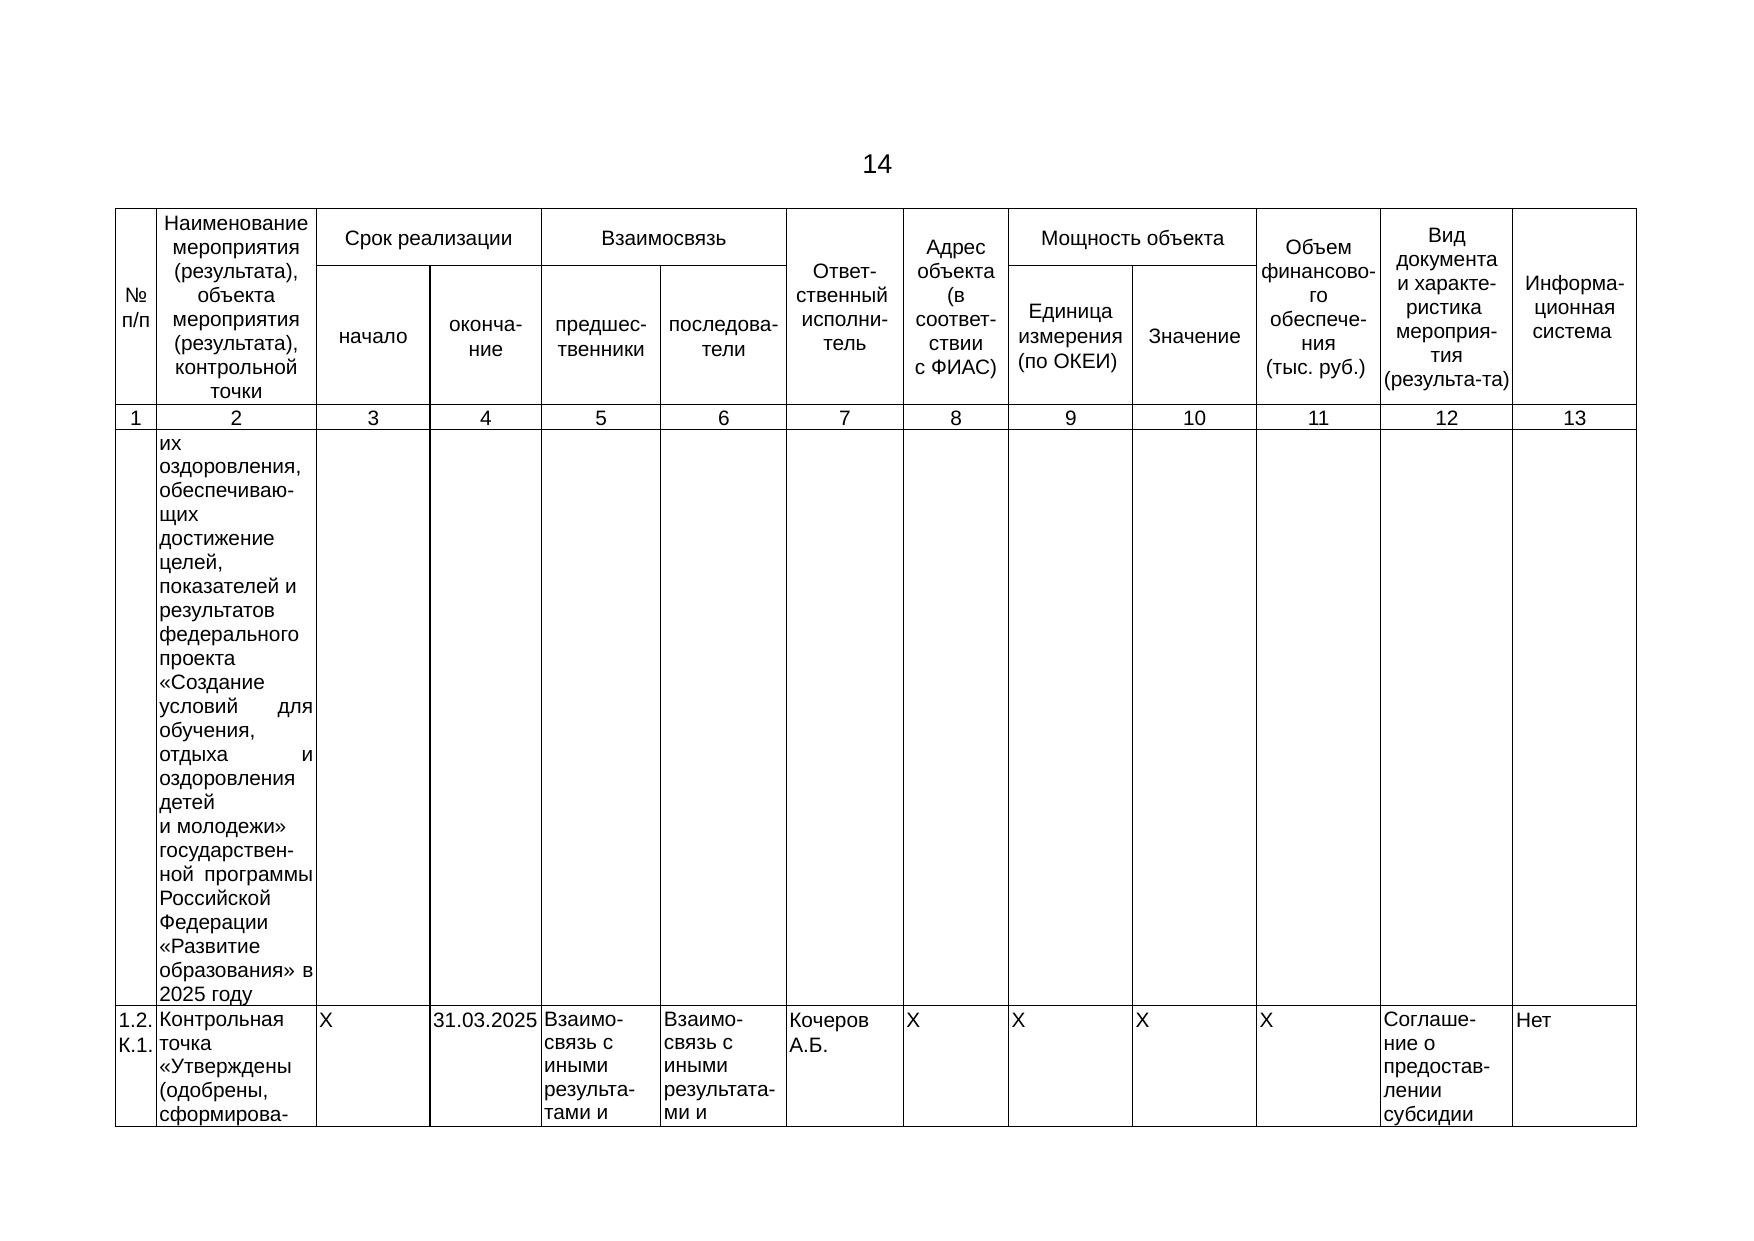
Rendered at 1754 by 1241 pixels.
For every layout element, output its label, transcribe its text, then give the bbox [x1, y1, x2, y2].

table_cell Значение [1133, 266, 1256, 404]
table_cell 3 [317, 405, 429, 429]
table_cell [1257, 430, 1380, 1005]
table_cell Контрольная точка «Утверждены (одобрены, сформирова- [157, 1006, 316, 1126]
table_cell [1133, 430, 1256, 1005]
table_header Взаимосвязь [542, 209, 786, 265]
table_cell Х [1009, 1006, 1132, 1126]
table_cell Взаимо-связь с иными результа-тами и [542, 1006, 660, 1126]
table_cell 11 [1257, 405, 1380, 429]
table_cell оконча-ние [431, 266, 541, 404]
table_header Объем финансово-го обеспече-ния (тыс. руб.) [1257, 209, 1380, 404]
table_cell Единица измерения (по ОКЕИ) [1009, 266, 1132, 404]
table_cell Нет [1513, 1006, 1636, 1126]
table_cell Х [1257, 1006, 1380, 1126]
table_header Ответ-ственный исполни-тель [787, 209, 903, 404]
table_header Вид документа и характе-ристика мероприя-тия (результа-та) [1381, 209, 1512, 404]
table_cell 8 [904, 405, 1008, 429]
table_cell Х [904, 1006, 1008, 1126]
table_cell Соглаше-ние о предостав-лении субсидии [1381, 1006, 1512, 1126]
table_cell 31.03.2025 [431, 1006, 541, 1126]
table_cell [1381, 430, 1512, 1005]
table_cell [1513, 430, 1636, 1005]
table_cell 13 [1513, 405, 1636, 429]
table_cell 4 [431, 405, 541, 429]
table_cell [116, 430, 156, 1005]
table_cell [542, 430, 660, 1005]
table_cell [431, 430, 541, 1005]
table_cell [317, 430, 429, 1005]
table_cell Х [317, 1006, 429, 1126]
table_cell [661, 430, 786, 1005]
table_cell Взаимо-связь с иными результата-ми и [661, 1006, 786, 1126]
table_cell [1009, 430, 1132, 1005]
table_cell последова-тели [661, 266, 786, 404]
table_cell их оздоровления, обеспечиваю-щих достижение целей, показателей и результатов федерального проекта «Создание условий для обучения, отдыха и оздоровления детей и молодежи» государствен-ной программы Российской Федерации «Развитие образования» в 2025 году [157, 430, 316, 1005]
table_cell 2 [157, 405, 316, 429]
table_cell Х [1133, 1006, 1256, 1126]
table_header Адрес объекта (в соответ-ствии с ФИАС) [904, 209, 1008, 404]
table_header Срок реализации [317, 209, 541, 265]
table_header Мощность объекта [1009, 209, 1256, 265]
table_cell 7 [787, 405, 903, 429]
table_header Наименование мероприятия (результата), объекта мероприятия (результата), контрольной точки [157, 209, 316, 404]
table_cell 10 [1133, 405, 1256, 429]
table_cell предшес-твенники [542, 266, 660, 404]
table_cell 1 [116, 405, 156, 429]
table_cell 6 [661, 405, 786, 429]
table_cell Кочеров А.Б. [787, 1006, 903, 1126]
table_cell 9 [1009, 405, 1132, 429]
table_cell [787, 430, 903, 1005]
table_cell начало [317, 266, 429, 404]
table_cell 12 [1381, 405, 1512, 429]
table_cell 5 [542, 405, 660, 429]
table_cell [904, 430, 1008, 1005]
table_header № п/п [116, 209, 156, 404]
table_header Информа-ционная система [1513, 209, 1636, 404]
table_cell 1.2.К.1. [116, 1006, 156, 1126]
